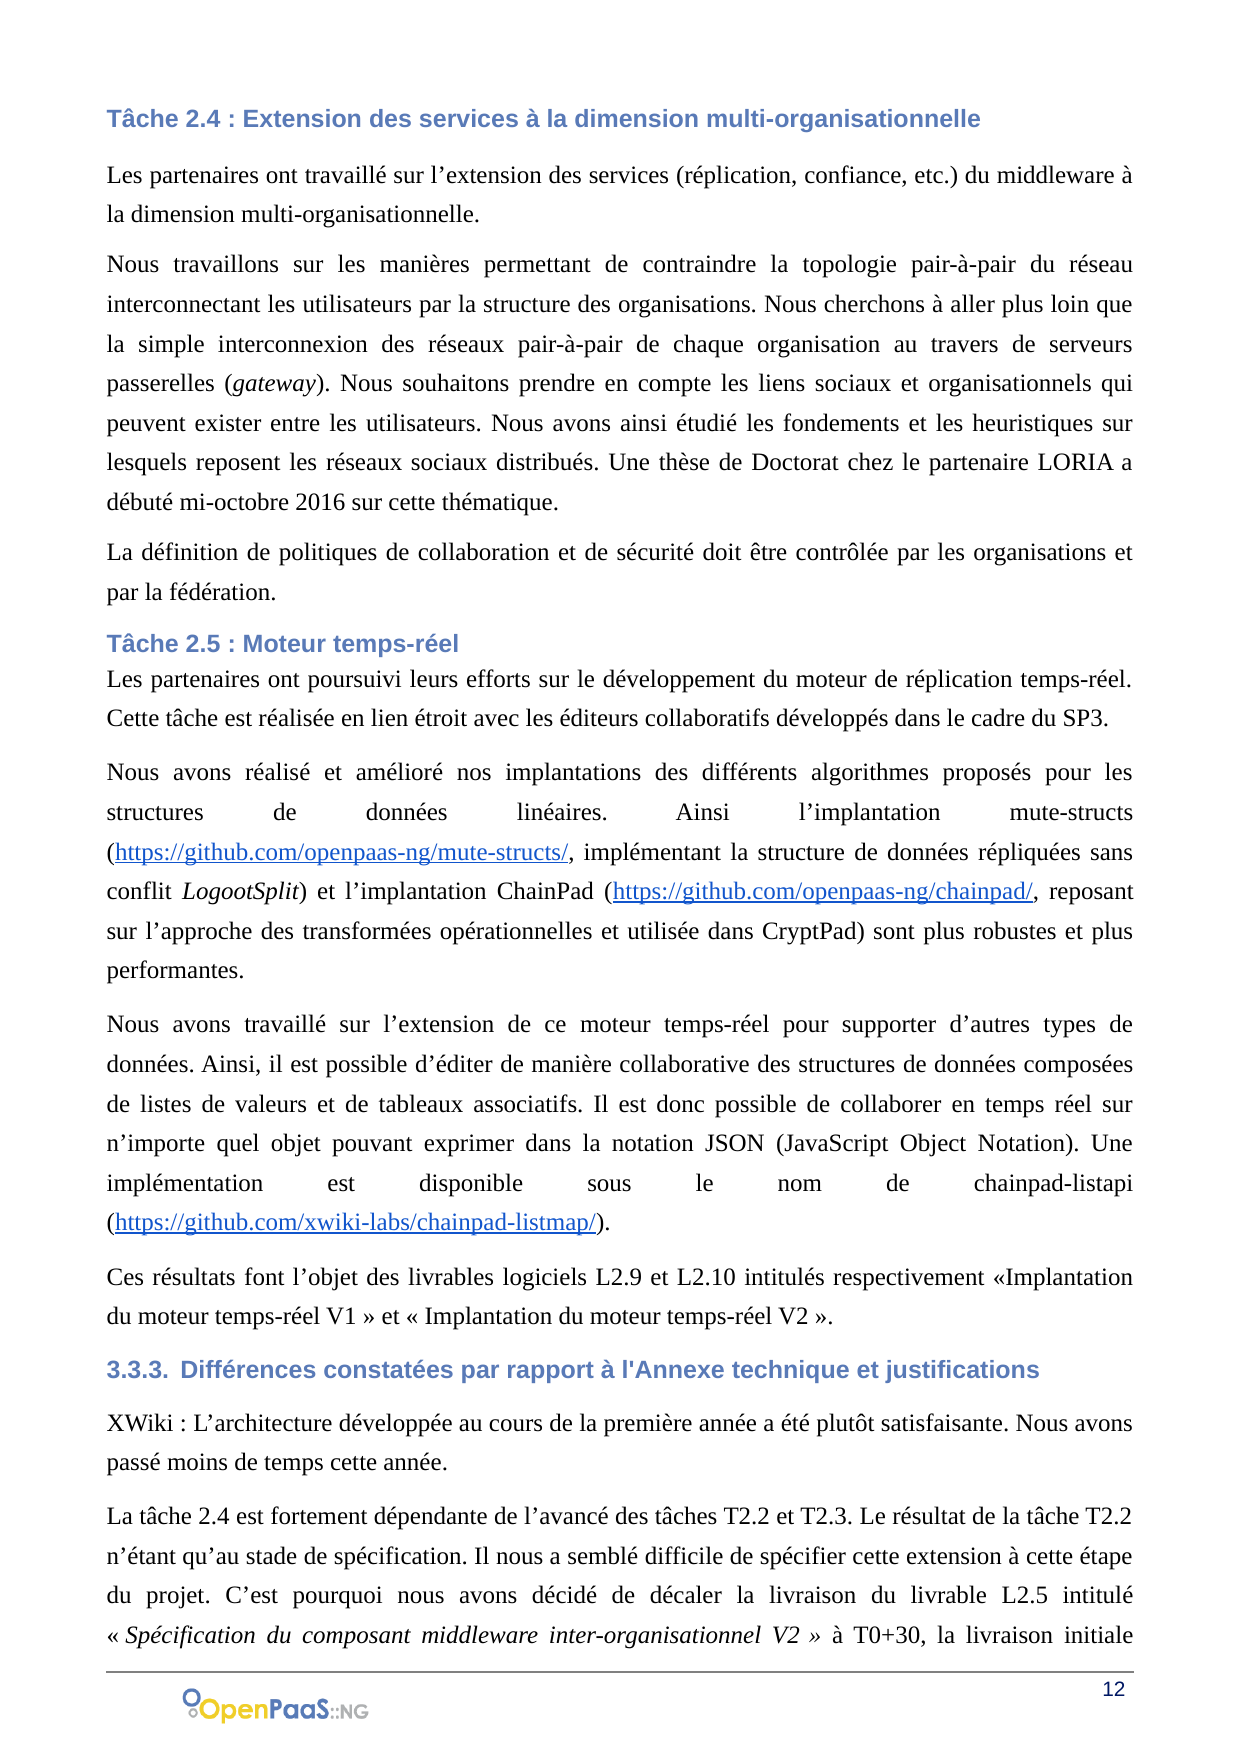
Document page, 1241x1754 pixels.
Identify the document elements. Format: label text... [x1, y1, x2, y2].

text Nous travaillons sur les manières permettant de contraindre la topologie pair-à-pair du réseau interconnectant les utilisateurs par la structure des organisations. Nous cherchons à aller plus loin que la simple interconnexion des réseaux pair-à-pair de chaque organisation au travers de serveurs passerelles (gateway). Nous souhaitons prendre en compte les liens sociaux et organisationnels qui peuvent exister entre les utilisateurs. Nous avons ainsi étudié les fondements et les heuristiques sur lesquels reposent les réseaux sociaux distribués. Une thèse de Doctorat chez le partenaire LORIA a débuté mi-octobre 2016 sur cette thématique. [106, 249, 1134, 516]
text Nous avons travaillé sur l’extension de ce moteur temps-réel pour supporter d’autres types de données. Ainsi, il est possible d’éditer de manière collaborative des structures de données composées de listes de valeurs et de tableaux associatifs. Il est donc possible de collaborer en temps réel sur n’importe quel objet pouvant exprimer dans la notation JSON (JavaScript Object Notation). Une implémentation est disponible sous le nom de chainpad-listapi (https://github.com/xwiki-labs/chainpad-listmap/). [106, 1009, 1134, 1236]
subtitle Différences constatées par rapport à l'Annexe technique et justifications [106, 1355, 1134, 1384]
subtitle Tâche 2.5 : Moteur temps-réel [106, 629, 1134, 657]
text Les partenaires ont poursuivi leurs efforts sur le développement du moteur de réplication temps-réel. Cette tâche est réalisée en lien étroit avec les éditeurs collaboratifs développés dans le cadre du SP3. [106, 664, 1134, 732]
picture [177, 1686, 371, 1725]
subtitle Tâche 2.4 : Extension des services à la dimension multi-organisationnelle [106, 104, 1134, 132]
text Ces résultats font l’objet des livrables logiciels L2.9 et L2.10 intitulés respectivement «Implantation du moteur temps-réel V1 » et « Implantation du moteur temps-réel V2 ». [106, 1262, 1134, 1330]
text La tâche 2.4 est fortement dépendante de l’avancé des tâches T2.2 et T2.3. Le résultat de la tâche T2.2 n’étant qu’au stade de spécification. Il nous a semblé difficile de spécifier cette extension à cette étape du projet. C’est pourquoi nous avons décidé de décaler la livraison du livrable L2.5 intitulé « Spécification du composant middleware inter-organisationnel V2 » à T0+30, la livraison initiale [106, 1501, 1134, 1649]
text La définition de politiques de collaboration et de sécurité doit être contrôlée par les organisations et par la fédération. [106, 537, 1134, 605]
text Les partenaires ont travaillé sur l’extension des services (réplication, confiance, etc.) du middleware à la dimension multi-organisationnelle. [106, 160, 1134, 228]
text Nous avons réalisé et amélioré nos implantations des différents algorithmes proposés pour les structures de données linéaires. Ainsi l’implantation mute-structs (https://github.com/openpaas-ng/mute-structs/, implémentant la structure de données répliquées sans conflit LogootSplit) et l’implantation ChainPad (https://github.com/openpaas-ng/chainpad/, reposant sur l’approche des transformées opérationnelles et utilisée dans CryptPad) sont plus robustes et plus performantes. [106, 757, 1134, 984]
text XWiki : L’architecture développée au cours de la première année a été plutôt satisfaisante. Nous avons passé moins de temps cette année. [106, 1408, 1134, 1476]
